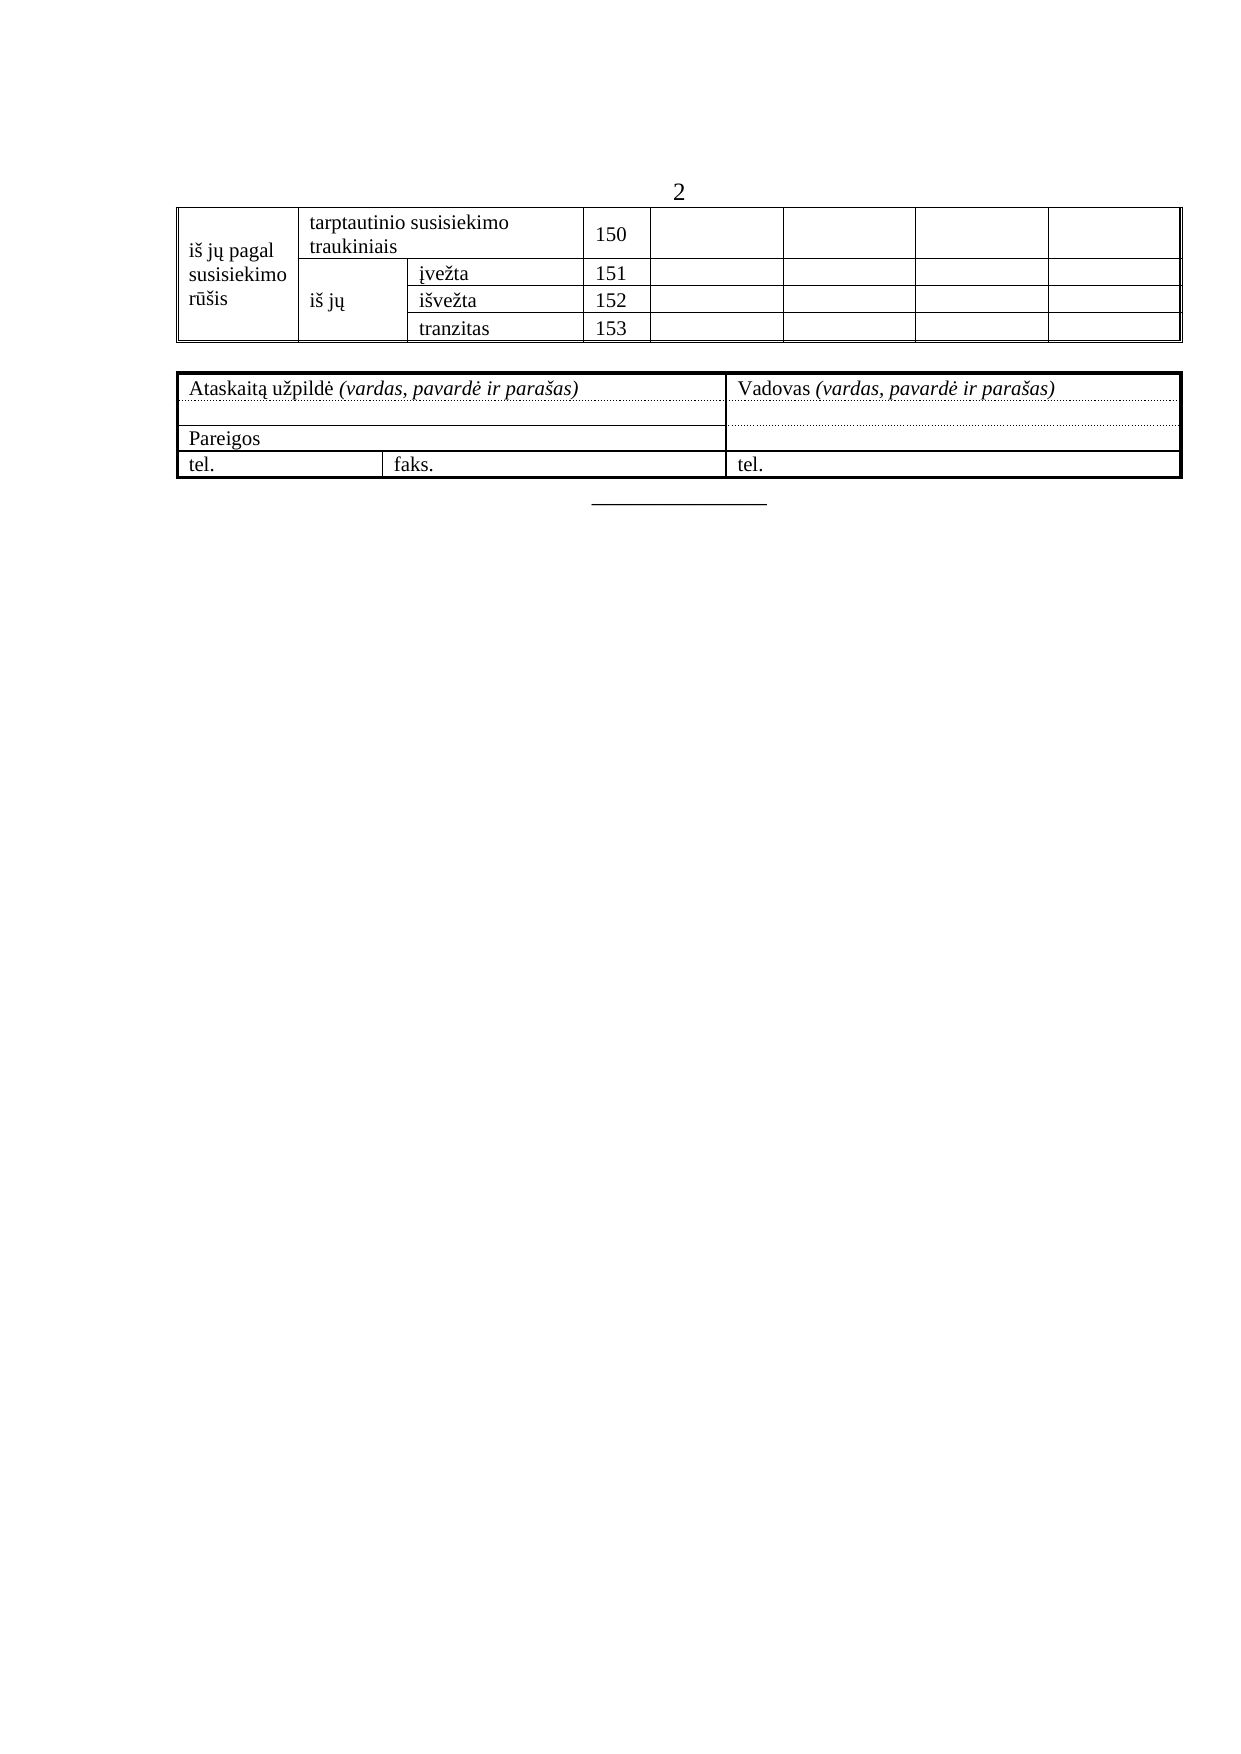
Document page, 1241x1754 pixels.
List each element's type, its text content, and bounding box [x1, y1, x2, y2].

table_cell tranzitas [408, 313, 583, 339]
table_cell [916, 208, 1048, 258]
table_cell [916, 259, 1048, 285]
table_cell faks. [383, 452, 725, 476]
table_cell [651, 259, 783, 285]
table_cell [1049, 208, 1179, 258]
table_cell Pareigos [179, 426, 725, 450]
table_cell [1049, 286, 1179, 312]
table_header Ataskaitą užpildė (vardas, pavardė ir parašas) [179, 375, 725, 399]
table_cell įvežta [408, 259, 583, 285]
table_cell iš jų [299, 259, 407, 339]
table_cell [651, 313, 783, 339]
table_cell [784, 259, 915, 285]
table_cell tarptautinio susisiekimo traukiniais [299, 208, 583, 258]
table_cell [784, 208, 915, 258]
table_cell [179, 400, 725, 424]
table_cell išvežta [408, 286, 583, 312]
text ______________ [177, 479, 1181, 508]
table_header Vadovas (vardas, pavardė ir parašas) [727, 375, 1179, 399]
table_cell tel. [727, 452, 1179, 476]
table_cell iš jų pagal susisiekimo rūšis [179, 208, 298, 339]
table_cell [727, 400, 1179, 424]
table_cell 151 [584, 259, 650, 285]
table_cell [651, 208, 783, 258]
table_cell [916, 286, 1048, 312]
table_cell [1049, 259, 1179, 285]
table_cell 150 [584, 208, 650, 258]
table_cell [784, 313, 915, 339]
table_cell tel. [179, 452, 382, 476]
table_cell [916, 313, 1048, 339]
table_cell [1049, 313, 1179, 339]
table_cell [784, 286, 915, 312]
table_cell 152 [584, 286, 650, 312]
table_cell [727, 425, 1179, 450]
table_cell 153 [584, 313, 650, 339]
table_cell [651, 286, 783, 312]
